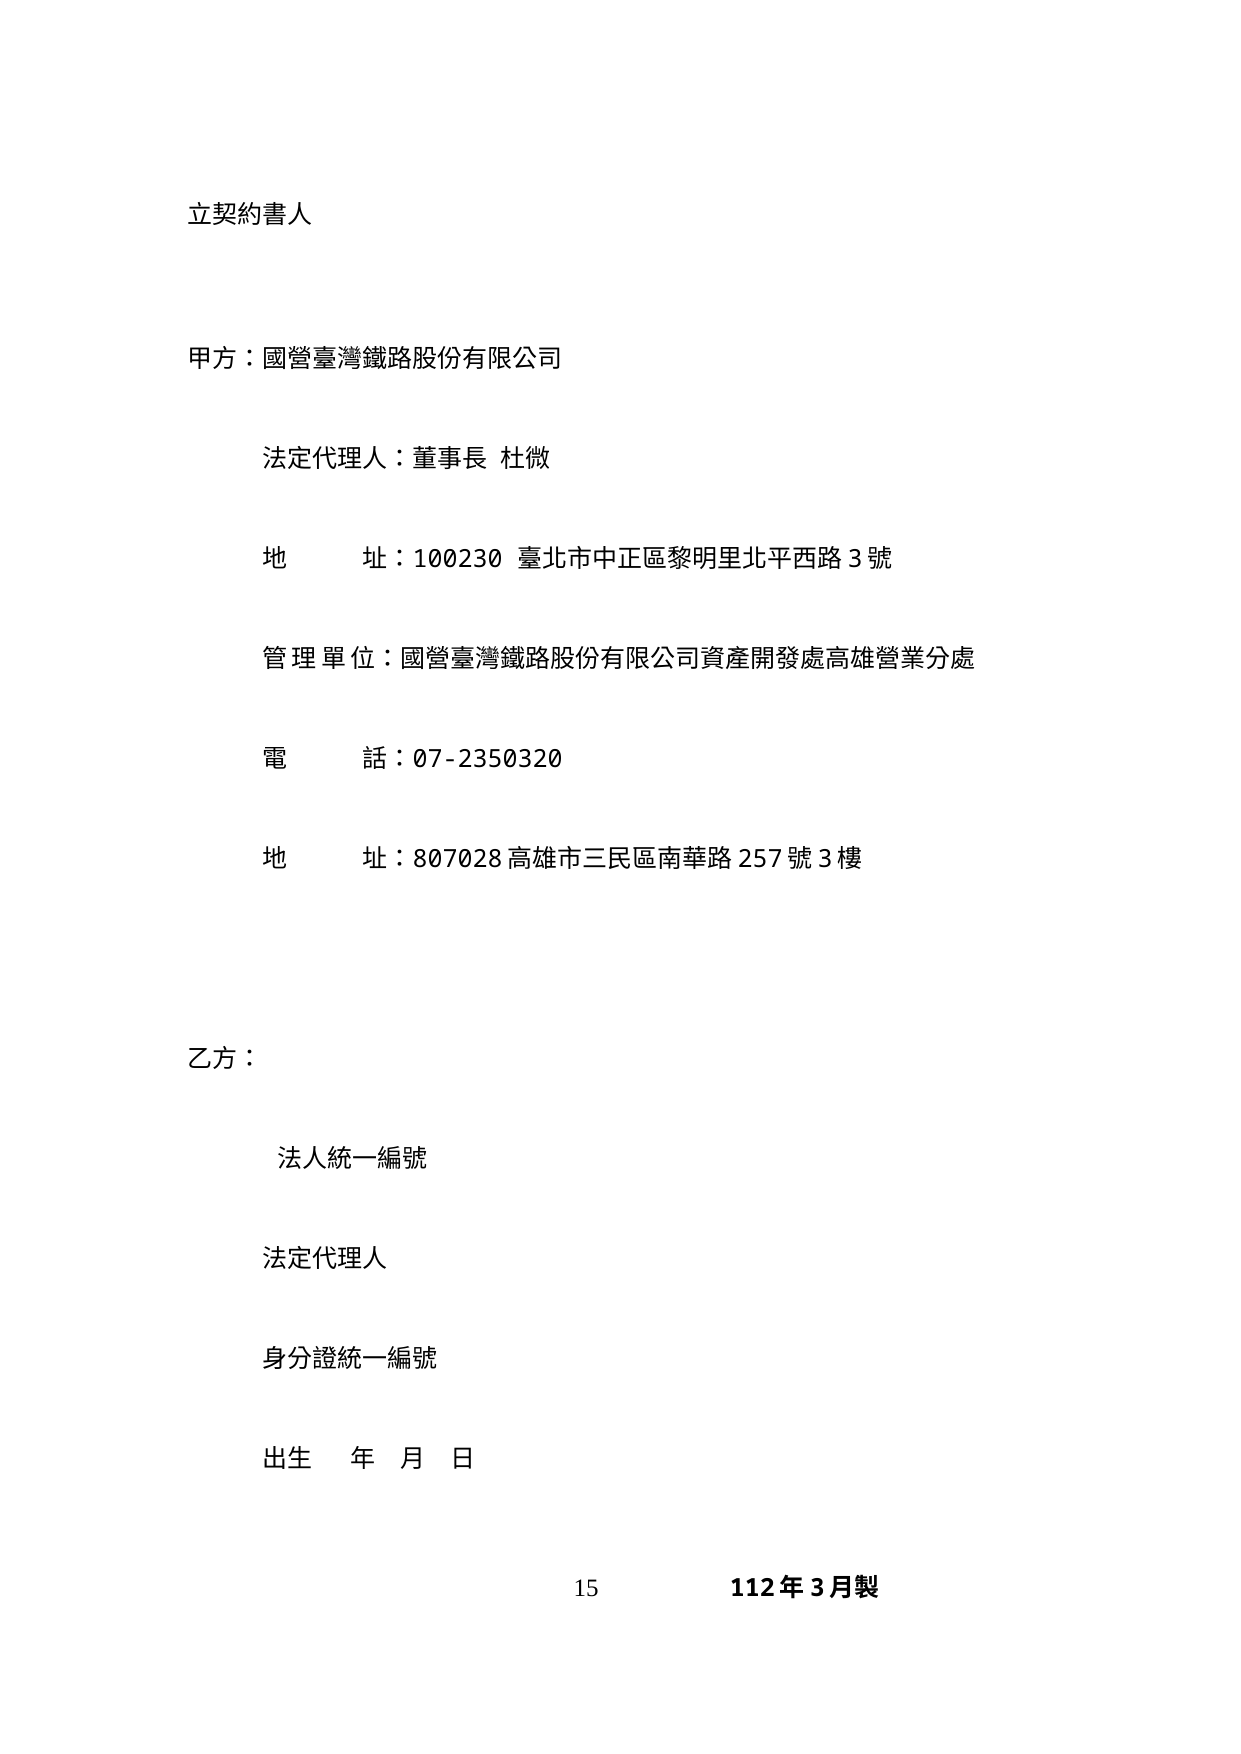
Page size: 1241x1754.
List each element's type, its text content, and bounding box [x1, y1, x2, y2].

text 身分證統一編號 [262, 1315, 1053, 1378]
text 電 話：07-2350320 [262, 715, 1053, 778]
text 法定代理人：董事長 杜微 [262, 415, 1053, 478]
text 地 址：100230 臺北市中正區黎明里北平西路3號 [262, 515, 1053, 578]
text 法定代理人 [262, 1215, 1053, 1278]
text 乙方： [187, 1015, 1053, 1078]
text 管理單位：國營臺灣鐵路股份有限公司資產開發處高雄營業分處 [262, 615, 1053, 678]
text 立契約書人 [187, 171, 1053, 234]
text 地 址：807028高雄市三民區南華路257號3樓 [262, 815, 1053, 878]
text 甲方：國營臺灣鐵路股份有限公司 [187, 315, 1053, 378]
text 出生 年 月 日 [262, 1415, 1053, 1478]
text 法人統一編號 [187, 1115, 1053, 1178]
